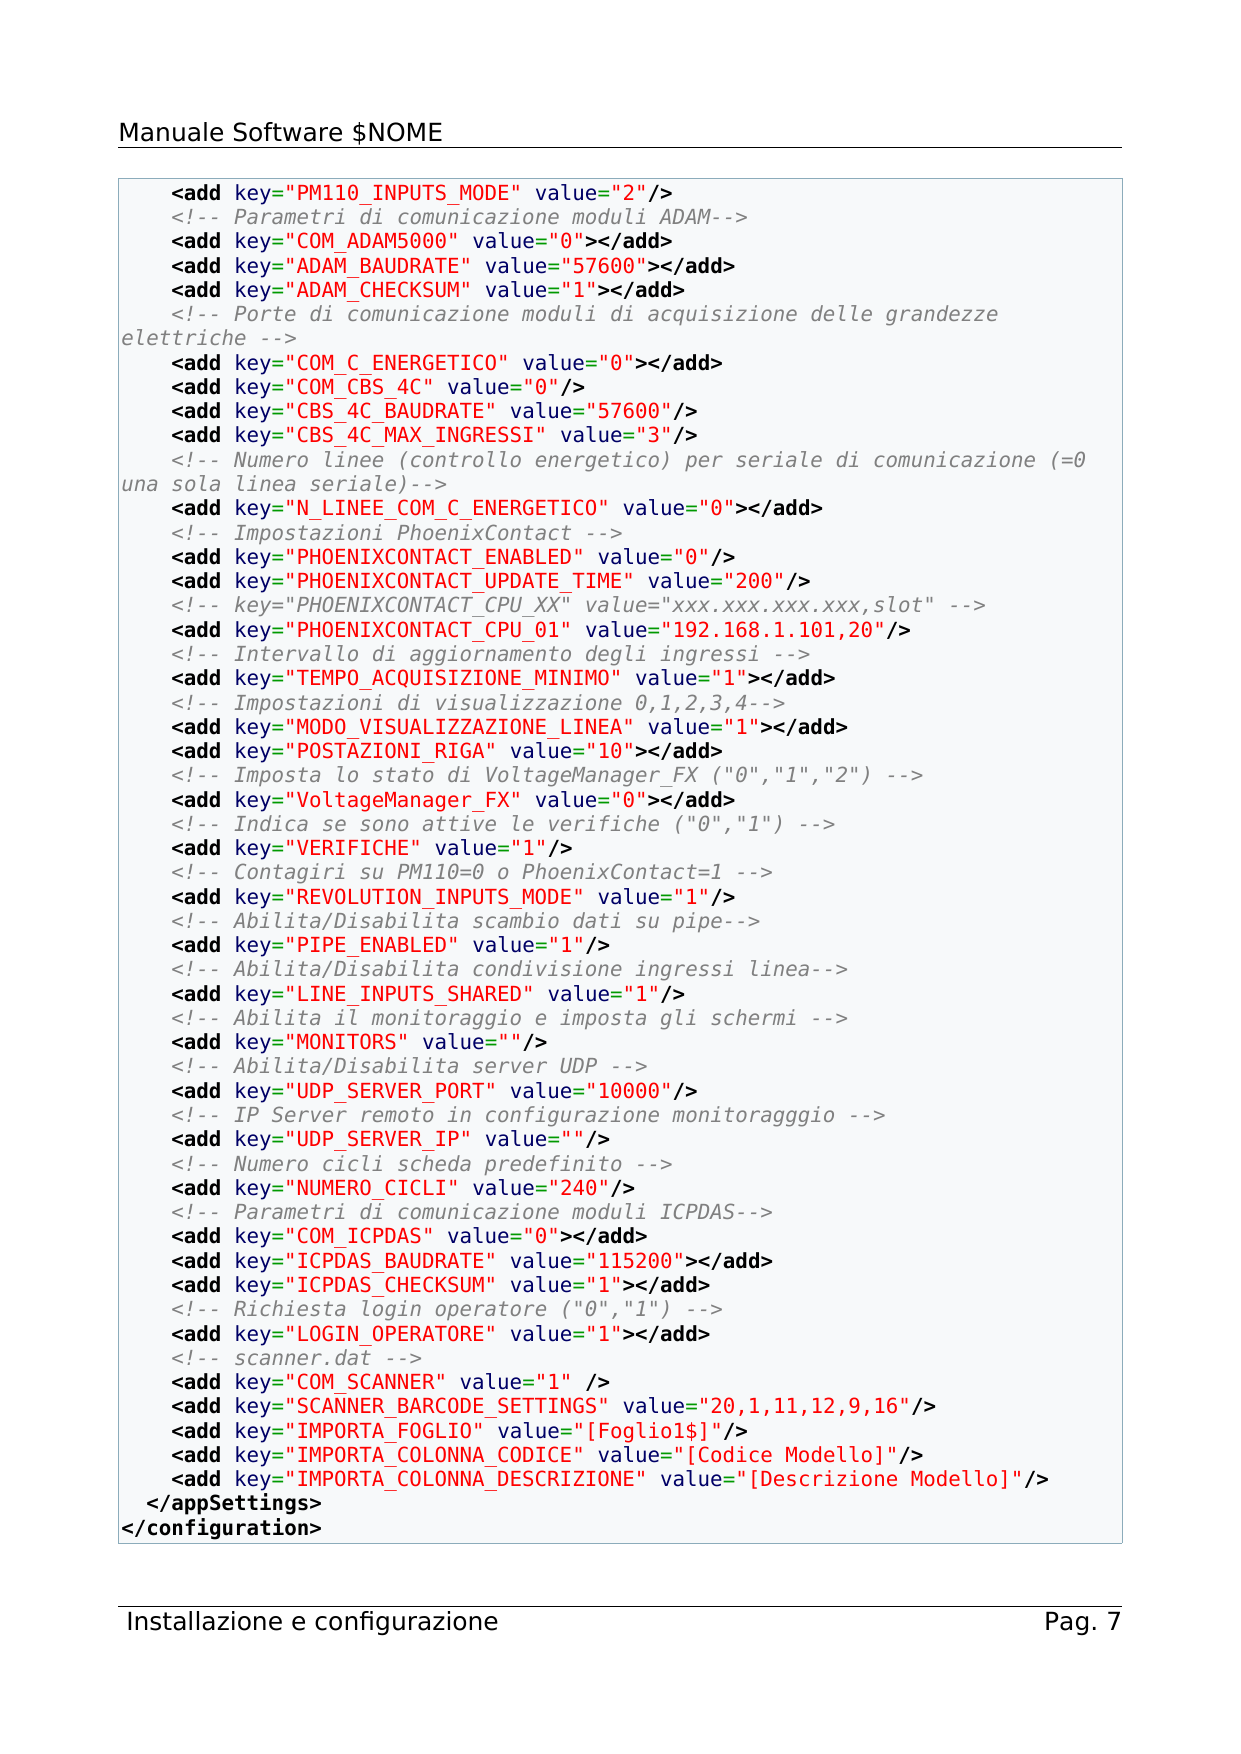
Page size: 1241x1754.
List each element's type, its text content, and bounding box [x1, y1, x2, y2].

text <add key="PM110_INPUTS_MODE" value="2"/> <!-- Parametri di comunicazione moduli ADAM--> <add key="COM_ADAM5000" value="0"></add> <add key="ADAM_BAUDRATE" value="57600"></add> <add key="ADAM_CHECKSUM" value="1"></add> <!-- Porte di comunicazione moduli di acquisizione delle grandezze elettriche --> <add key="COM_C_ENERGETICO" value="0"></add> <add key="COM_CBS_4C" value="0"/> <add key="CBS_4C_BAUDRATE" value="57600"/> <add key="CBS_4C_MAX_INGRESSI" value="3"/> <!-- Numero linee (controllo energetico) per seriale di comunicazione (=0 una sola linea seriale)--> <add key="N_LINEE_COM_C_ENERGETICO" value="0"></add> <!-- Impostazioni PhoenixContact --> <add key="PHOENIXCONTACT_ENABLED" value="0"/> <add key="PHOENIXCONTACT_UPDATE_TIME" value="200"/> <!-- key="PHOENIXCONTACT_CPU_XX" value="xxx.xxx.xxx.xxx,slot" --> <add key="PHOENIXCONTACT_CPU_01" value="192.168.1.101,20"/> <!-- Intervallo di aggiornamento degli ingressi --> <add key="TEMPO_ACQUISIZIONE_MINIMO" value="1"></add> <!-- Impostazioni di visualizzazione 0,1,2,3,4--> <add key="MODO_VISUALIZZAZIONE_LINEA" value="1"></add> <add key="POSTAZIONI_RIGA" value="10"></add> <!-- Imposta lo stato di VoltageManager_FX ("0","1","2") --> <add key="VoltageManager_FX" value="0"></add> <!-- Indica se sono attive le verifiche ("0","1") --> <add key="VERIFICHE" value="1"/> <!-- Contagiri su PM110=0 o PhoenixContact=1 --> <add key="REVOLUTION_INPUTS_MODE" value="1"/> <!-- Abilita/Disabilita scambio dati su pipe--> <add key="PIPE_ENABLED" value="1"/> <!-- Abilita/Disabilita condivisione ingressi linea--> <add key="LINE_INPUTS_SHARED" value="1"/> <!-- Abilita il monitoraggio e imposta gli schermi --> <add key="MONITORS" value=""/> <!-- Abilita/Disabilita server UDP --> <add key="UDP_SERVER_PORT" value="10000"/> <!-- IP Server remoto in configurazione monitoragggio --> <add key="UDP_SERVER_IP" value=""/> <!-- Numero cicli scheda predefinito --> <add key="NUMERO_CICLI" value="240"/> <!-- Parametri di comunicazione moduli ICPDAS--> <add key="COM_ICPDAS" value="0"></add> <add key="ICPDAS_BAUDRATE" value="115200"></add> <add key="ICPDAS_CHECKSUM" value="1"></add> <!-- Richiesta login operatore ("0","1") --> <add key="LOGIN_OPERATORE" value="1"></add> <!-- scanner.dat --> <add key="COM_SCANNER" value="1" /> <add key="SCANNER_BARCODE_SETTINGS" value="20,1,11,12,9,16"/> <add key="IMPORTA_FOGLIO" value="[Foglio1$]"/> <add key="IMPORTA_COLONNA_CODICE" value="[Codice Modello]"/> <add key="IMPORTA_COLONNA_DESCRIZIONE" value="[Descrizione Modello]"/> </appSettings> </configuration> [119, 179, 1122, 1543]
